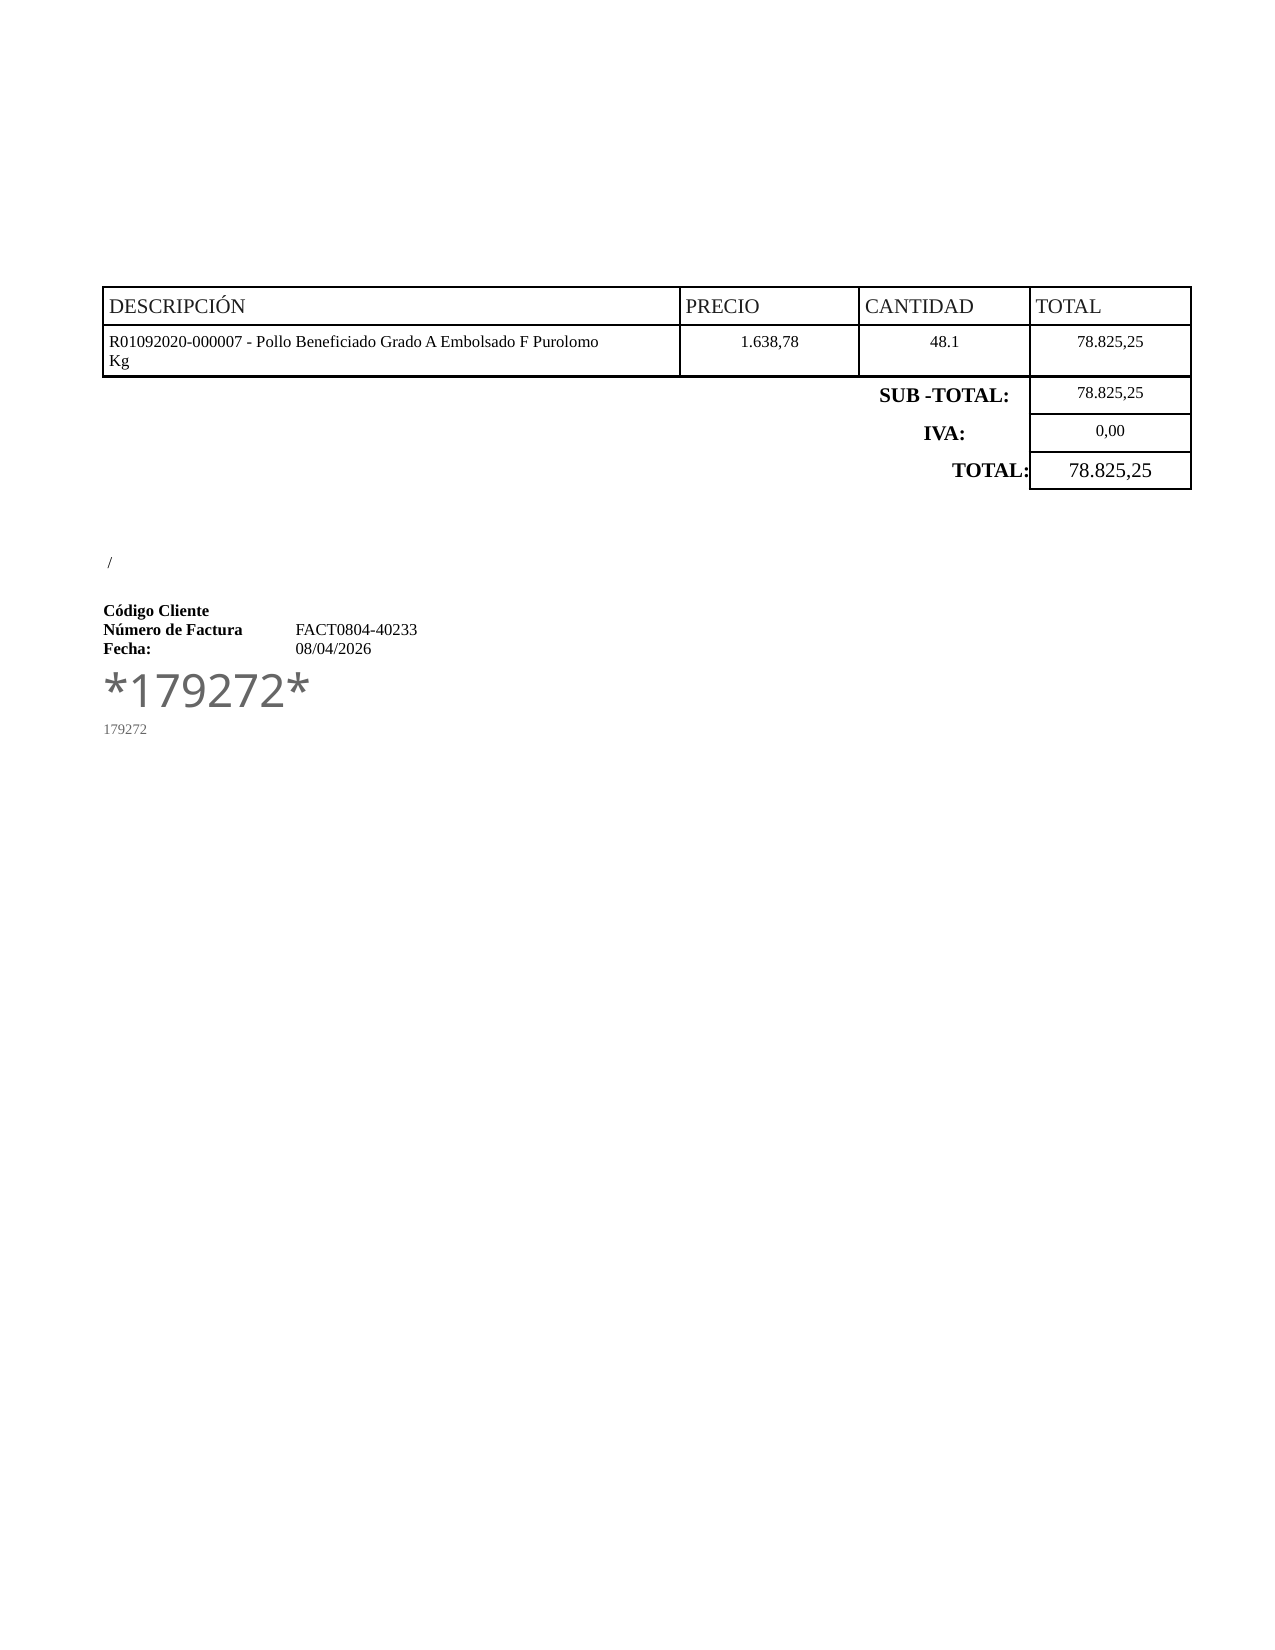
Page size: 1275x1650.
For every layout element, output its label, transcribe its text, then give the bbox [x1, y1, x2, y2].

text *179272* [103, 658, 1137, 721]
table_cell SUB -TOTAL: [859, 378, 1029, 413]
table_header TOTAL [1031, 288, 1190, 323]
table_cell 0,00 [1031, 415, 1190, 451]
table_cell 48.1 [860, 326, 1029, 375]
table_cell 78.825,25 [1031, 453, 1190, 488]
table_header Código Cliente [103, 601, 295, 620]
table_cell 78.825,25 [1031, 326, 1190, 375]
table_header CANTIDAD [860, 288, 1029, 323]
table_cell FACT0804-40233 [295, 620, 517, 639]
table_cell 1.638,78 [681, 326, 858, 375]
table_cell Número de Factura [103, 620, 295, 639]
table_cell TOTAL: [859, 451, 1029, 488]
table_header DESCRIPCIÓN [104, 288, 679, 323]
table_cell 78.825,25 [1031, 378, 1190, 413]
text 179272 [103, 721, 1137, 737]
table_header [295, 601, 517, 620]
table_cell R01092020-000007 - Pollo Beneficiado Grado A Embolsado F Purolomo Kg [104, 326, 679, 375]
table_cell Fecha: [103, 639, 295, 658]
table_cell IVA: [859, 413, 1029, 451]
table_header PRECIO [681, 288, 858, 323]
table_cell / [103, 553, 858, 572]
table_header [103, 490, 858, 514]
table_cell [103, 534, 858, 553]
table_cell [103, 378, 859, 488]
table_cell [103, 514, 858, 533]
table_cell 08/04/2026 [295, 639, 517, 658]
